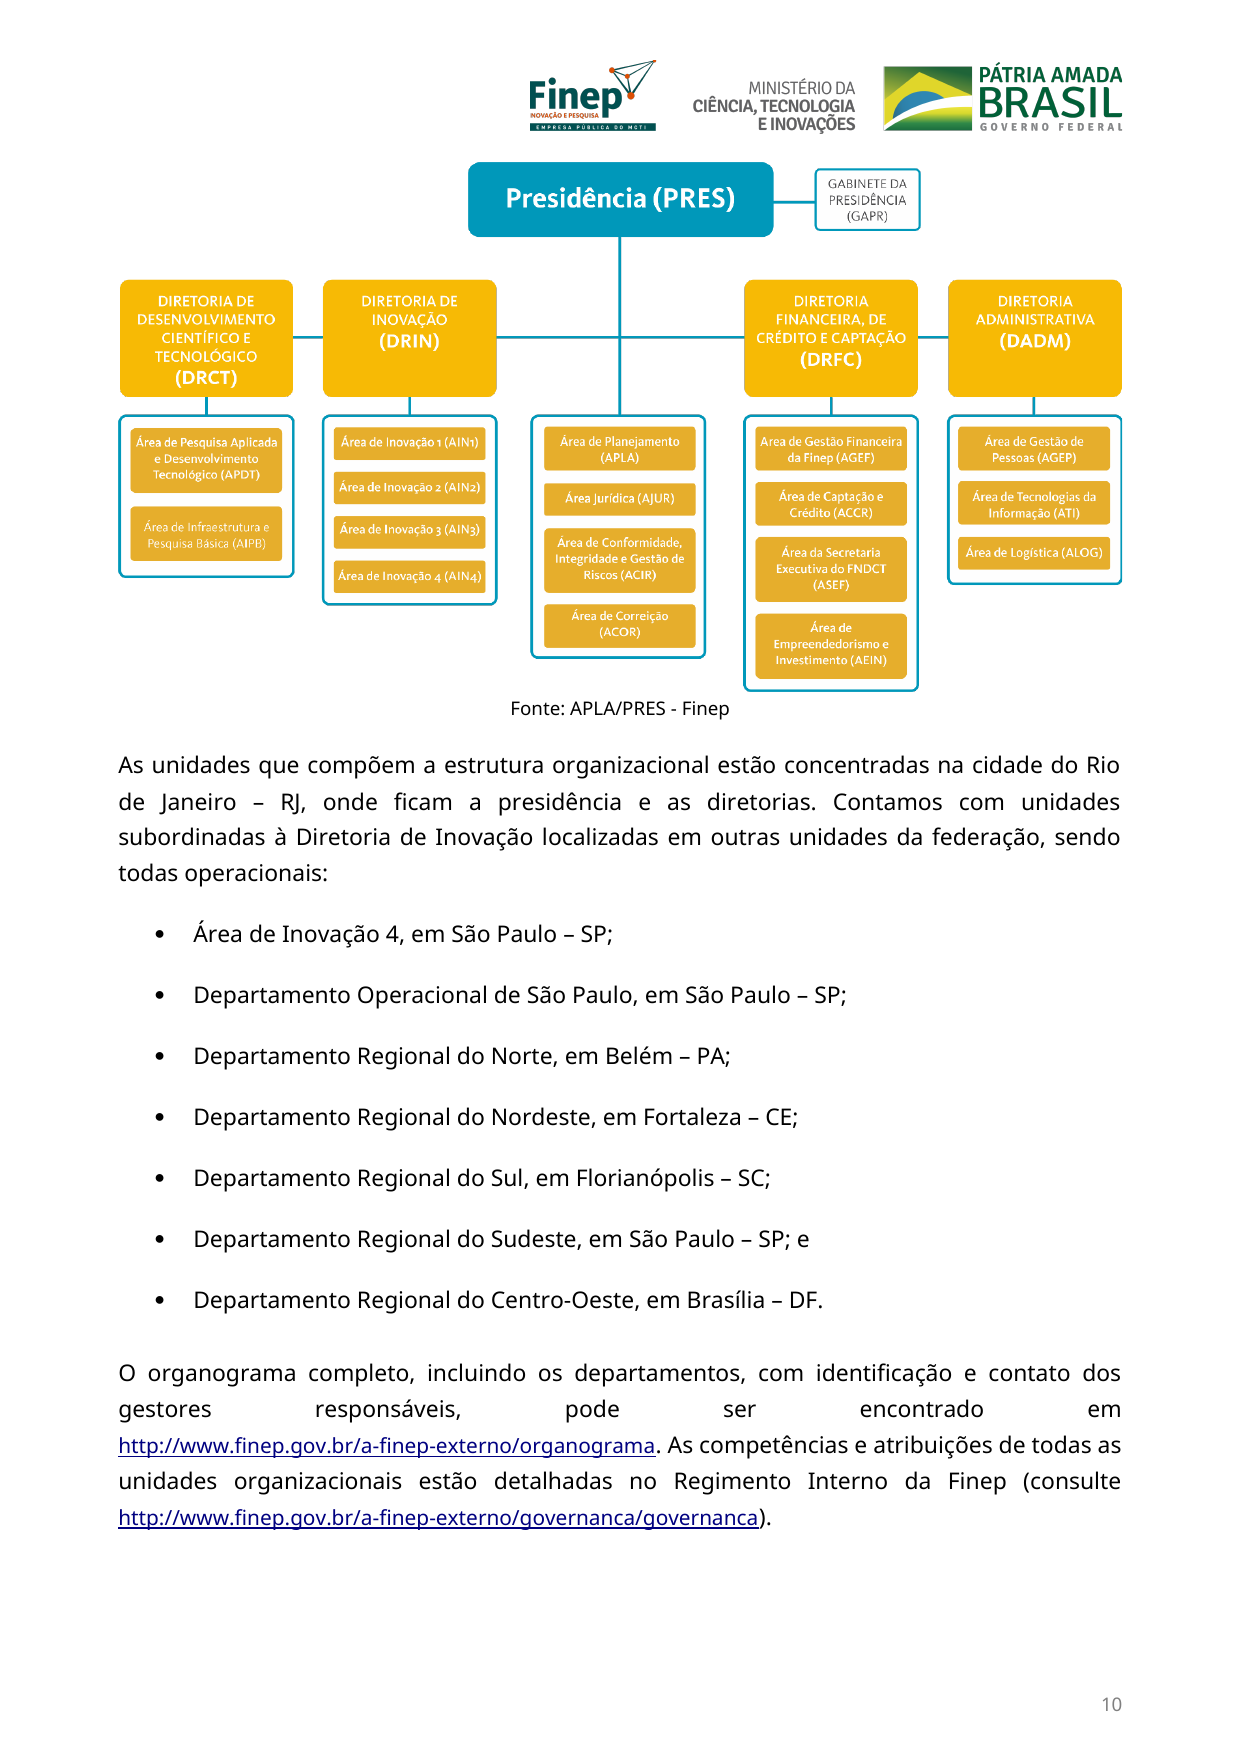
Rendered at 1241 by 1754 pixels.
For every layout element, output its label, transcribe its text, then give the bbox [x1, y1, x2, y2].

list Departamento Regional do Sudeste, em São Paulo – SP; e [156, 1223, 1122, 1254]
picture [713, 189, 724, 207]
picture [817, 171, 918, 228]
picture [665, 189, 677, 207]
picture [118, 162, 1123, 692]
picture [654, 188, 660, 211]
picture [530, 60, 1123, 134]
picture [747, 418, 916, 689]
picture [524, 194, 531, 207]
picture [682, 189, 694, 207]
picture [549, 194, 557, 207]
list Departamento Regional do Norte, em Belém – PA; [156, 1040, 1122, 1071]
list Departamento Regional do Nordeste, em Fortaleza – CE; [156, 1101, 1122, 1132]
picture [534, 418, 703, 656]
picture [950, 418, 1120, 582]
picture [122, 418, 291, 575]
list Departamento Regional do Sul, em Florianópolis – SC; [156, 1162, 1122, 1193]
list Departamento Regional do Centro-Oeste, em Brasília – DF. [156, 1284, 1122, 1315]
picture [635, 194, 645, 207]
picture [599, 194, 610, 207]
picture [568, 188, 580, 207]
picture [700, 189, 709, 207]
picture [614, 194, 623, 207]
text Fonte: APLA/PRES - Finep [118, 695, 1122, 721]
picture [508, 189, 520, 207]
text As unidades que compõem a estrutura organizacional estão concentradas na cidade do Rio de Janeiro – RJ, onde ficam a presidência e as diretorias. Contamos com unidades subordinadas à Diretoria de Inovação localizadas em outras unidades da federação, sendo todas operacionais: [118, 749, 1122, 888]
picture [583, 194, 595, 207]
list Departamento Operacional de São Paulo, em São Paulo – SP; [156, 979, 1122, 1010]
picture [534, 194, 545, 207]
text O organograma completo, incluindo os departamentos, com identificação e contato dos gestores responsáveis, pode ser encontrado em http://www.finep.gov.br/a-finep-externo/organograma. As competências e atribuições de todas as unidades organizacionais estão detalhadas no Regimento Interno da Finep (consulte http://www.finep.gov.br/a-finep-externo/governanca/governanca). [118, 1357, 1122, 1532]
picture [728, 188, 733, 211]
list Área de Inovação 4, em São Paulo – SP; [156, 918, 1122, 949]
